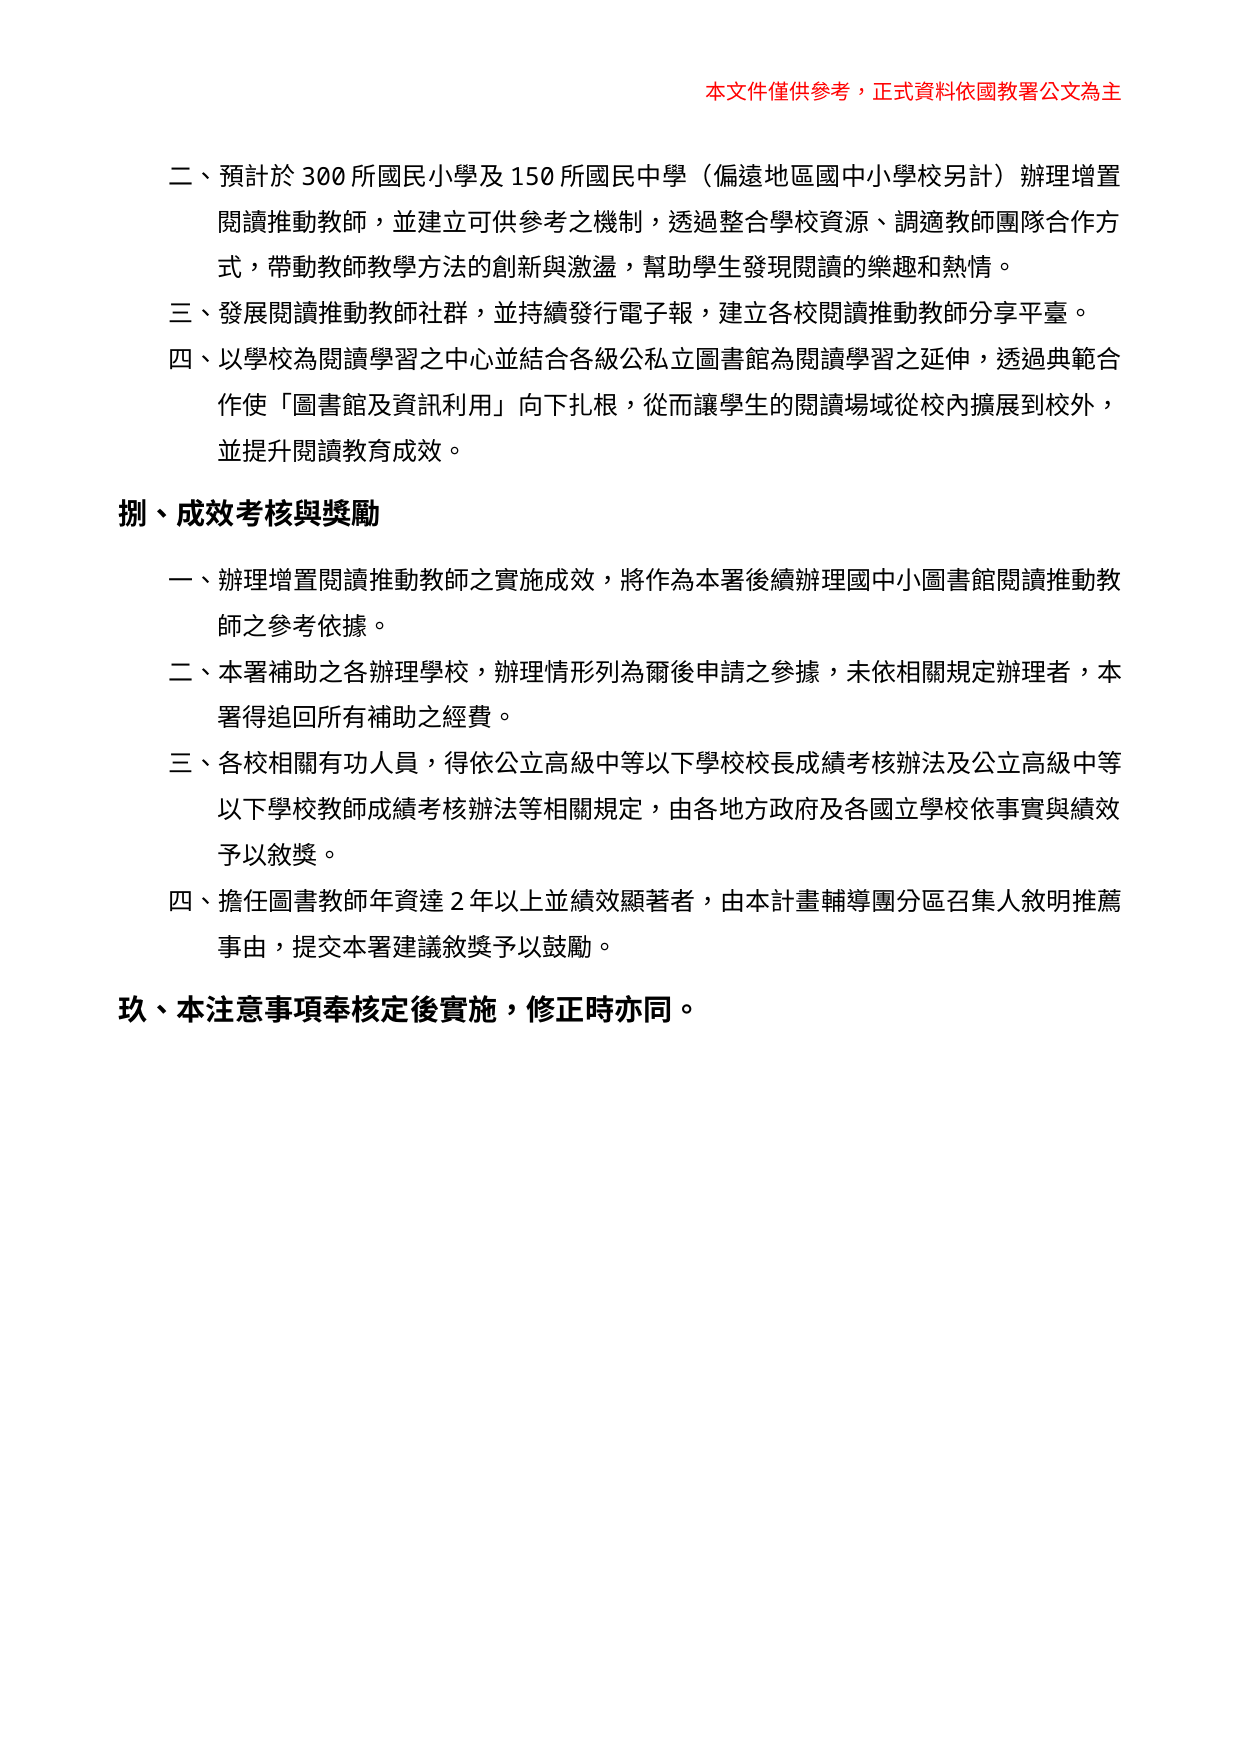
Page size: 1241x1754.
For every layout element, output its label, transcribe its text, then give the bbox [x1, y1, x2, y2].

text 三、發展閱讀推動教師社群，並持續發行電子報，建立各校閱讀推動教師分享平臺。 [168, 286, 1122, 332]
text 一、辦理增置閱讀推動教師之實施成效，將作為本署後續辦理國中小圖書館閱讀推動教師之參考依據。 [168, 553, 1122, 644]
text 二、本署補助之各辦理學校，辦理情形列為爾後申請之參據，未依相關規定辦理者，本署得追回所有補助之經費。 [168, 644, 1122, 736]
text 二、預計於300所國民小學及150所國民中學（偏遠地區國中小學校另計）辦理增置閱讀推動教師，並建立可供參考之機制，透過整合學校資源、調適教師團隊合作方式，帶動教師教學方法的創新與激盪，幫助學生發現閱讀的樂趣和熱情。 [168, 148, 1122, 286]
text 三、各校相關有功人員，得依公立高級中等以下學校校長成績考核辦法及公立高級中等以下學校教師成績考核辦法等相關規定，由各地方政府及各國立學校依事實與績效予以敘獎。 [168, 736, 1122, 873]
text 四、以學校為閱讀學習之中心並結合各級公私立圖書館為閱讀學習之延伸，透過典範合作使「圖書館及資訊利用」向下扎根，從而讓學生的閱讀場域從校內擴展到校外，並提升閱讀教育成效。 [168, 332, 1122, 469]
text 玖、本注意事項奉核定後實施，修正時亦同。 [118, 984, 1122, 1030]
text 四、擔任圖書教師年資達2年以上並績效顯著者，由本計畫輔導團分區召集人敘明推薦事由，提交本署建議敘獎予以鼓勵。 [168, 873, 1122, 965]
text 捌、成效考核與獎勵 [118, 488, 1122, 534]
